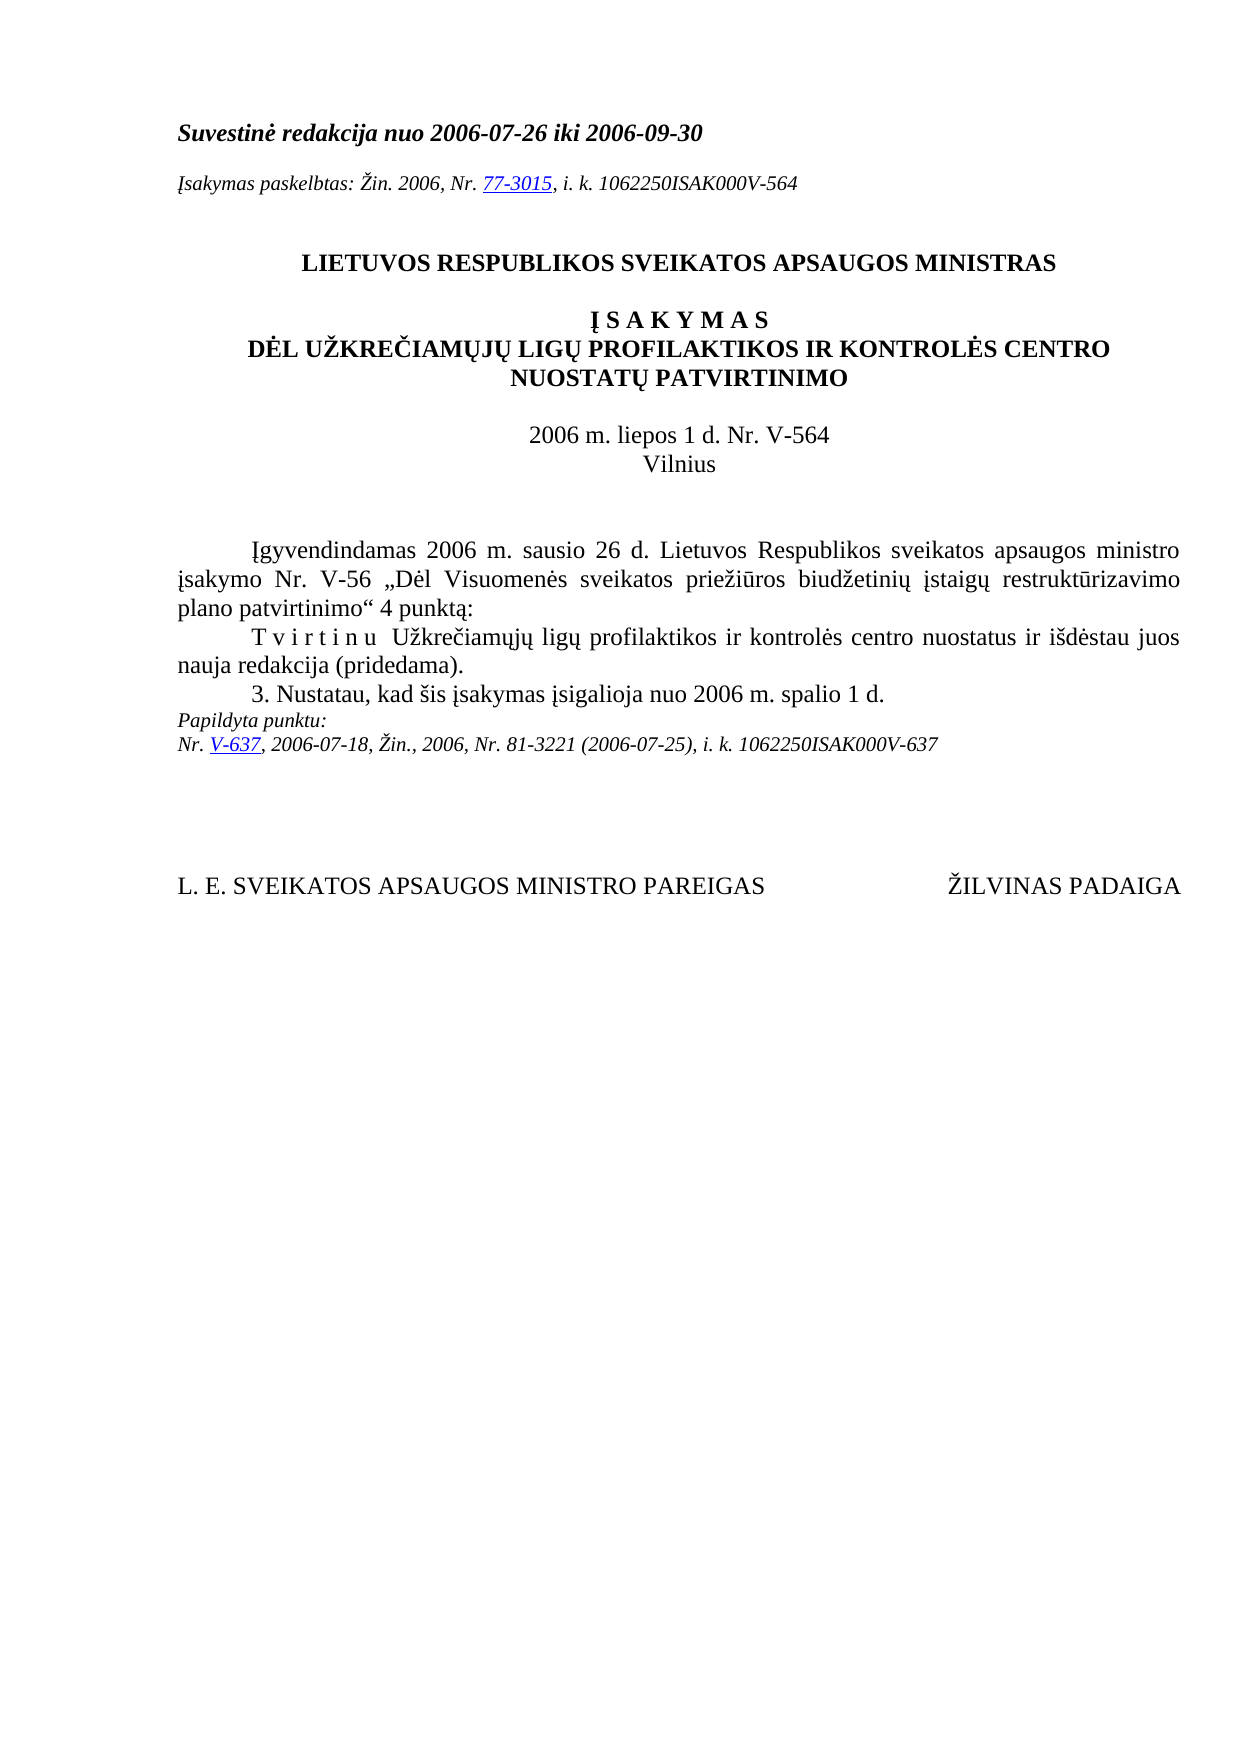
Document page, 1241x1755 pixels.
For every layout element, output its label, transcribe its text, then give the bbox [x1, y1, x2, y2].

text Nr. V-637, 2006-07-18, Žin., 2006, Nr. 81-3221 (2006-07-25), i. k. 1062250ISAK000V-637 [177, 732, 1181, 756]
text Papildyta punktu: [177, 708, 1181, 732]
text L. E. SVEIKATOS APSAUGOS MINISTRO PAREIGAS ŽILVINAS PADAIGA [177, 871, 1181, 900]
text Suvestinė redakcija nuo 2006-07-26 iki 2006-09-30 [177, 118, 1181, 147]
text Vilnius [177, 449, 1181, 478]
text Įgyvendindamas 2006 m. sausio 26 d. Lietuvos Respublikos sveikatos apsaugos ministro įsakymo Nr. V-56 „Dėl Visuomenės sveikatos priežiūros biudžetinių įstaigų restruktūrizavimo plano patvirtinimo“ 4 punktą: [177, 535, 1181, 622]
text DĖL UŽKREČIAMŲJŲ LIGŲ PROFILAKTIKOS IR KONTROLĖS CENTRO NUOSTATŲ PATVIRTINIMO [177, 334, 1181, 392]
text 2006 m. liepos 1 d. Nr. V-564 [177, 420, 1181, 449]
text Tvirtinu Užkrečiamųjų ligų profilaktikos ir kontrolės centro nuostatus ir išdėstau juos nauja redakcija (pridedama). [177, 622, 1181, 679]
text 3. Nustatau, kad šis įsakymas įsigalioja nuo 2006 m. spalio 1 d. [177, 679, 1181, 708]
text LIETUVOS RESPUBLIKOS SVEIKATOS APSAUGOS MINISTRAS [177, 248, 1181, 277]
text Įsakymas paskelbtas: Žin. 2006, Nr. 77-3015, i. k. 1062250ISAK000V-564 [177, 171, 1181, 195]
text Į S A K Y M A S [177, 305, 1181, 334]
